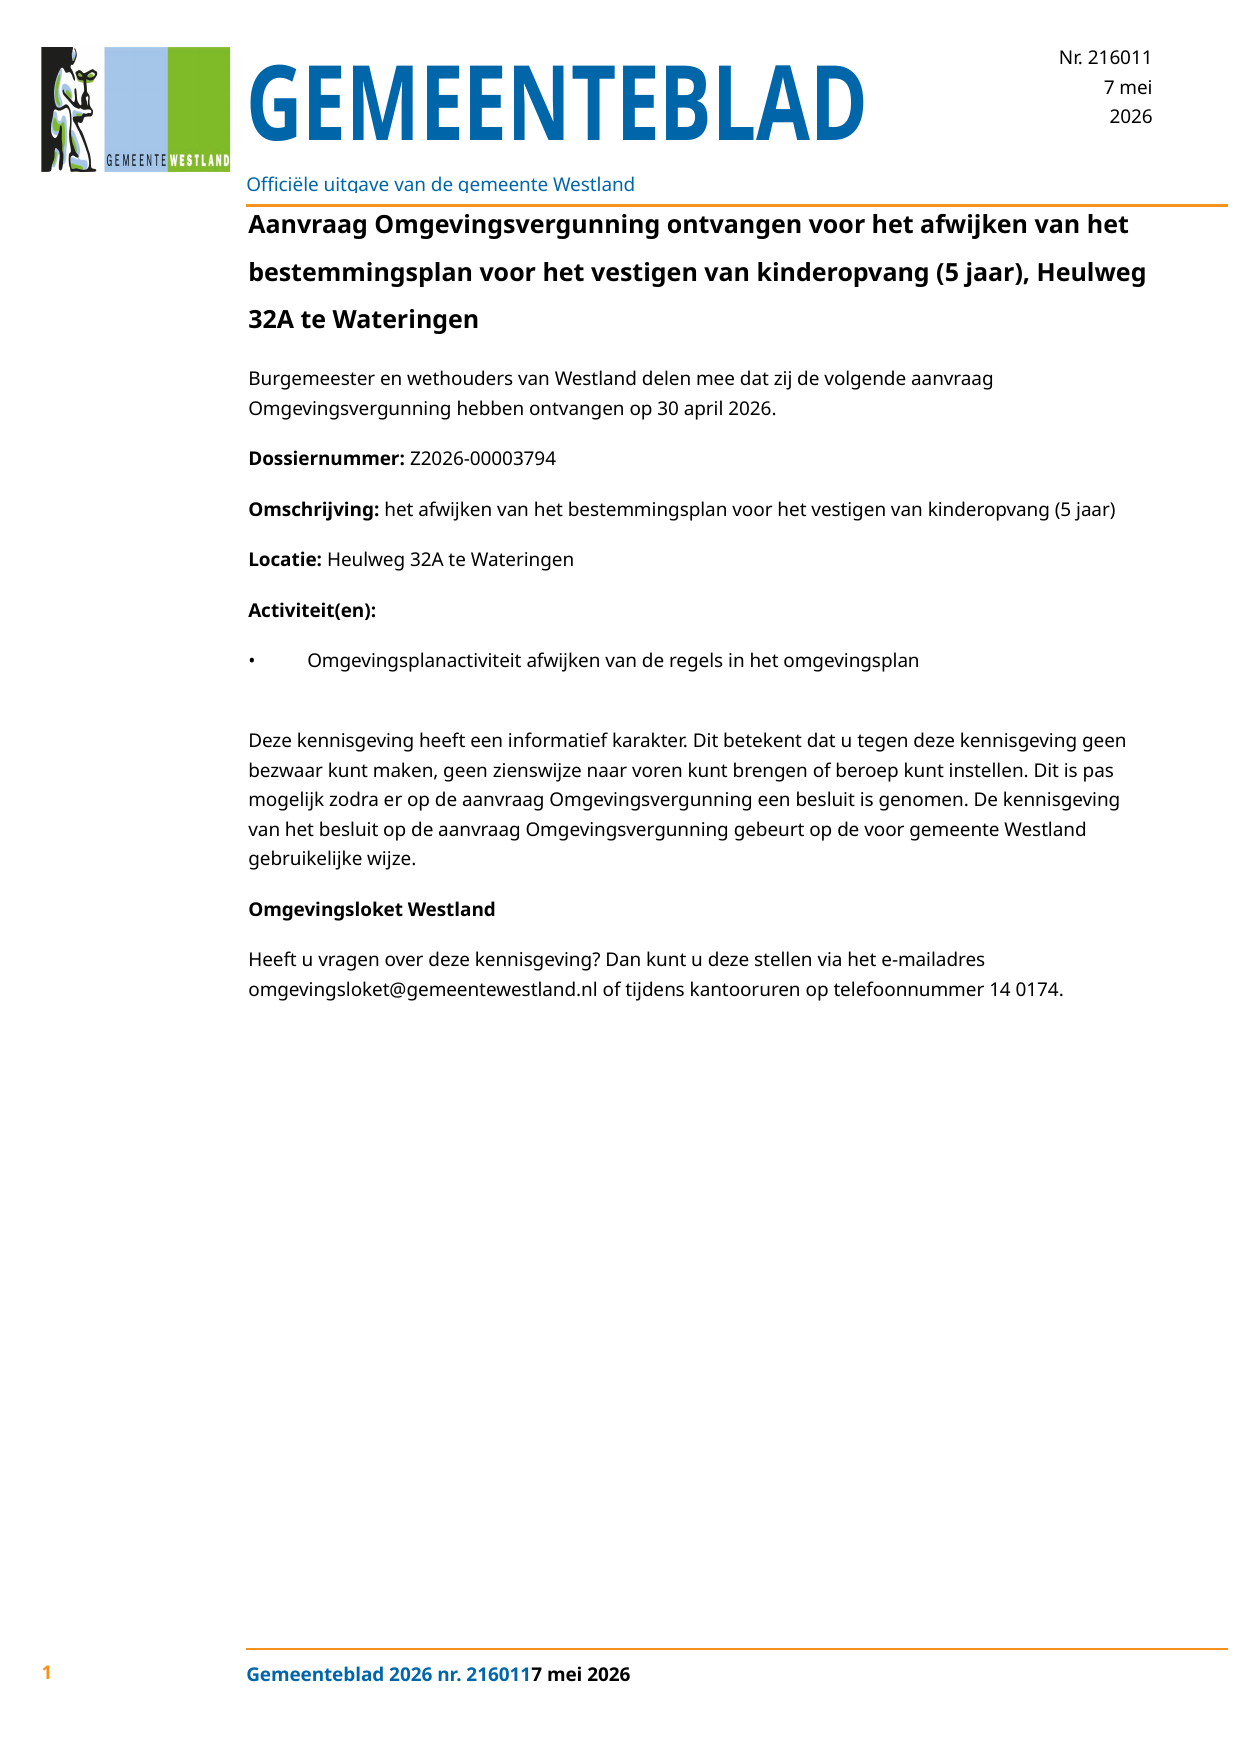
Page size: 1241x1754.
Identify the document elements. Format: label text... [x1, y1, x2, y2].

text Aanvraag Omgevingsvergunning ontvangen voor het afwijken van het bestemmingsplan voor het vestigen van kinderopvang (5 jaar), Heulweg 32A te Wateringen [248, 207, 1152, 336]
text Burgemeester en wethouders van Westland delen mee dat zij de volgende aanvraag Omgevingsvergunning hebben ontvangen op 30 april 2026. [248, 366, 1152, 421]
text Heeft u vragen over deze kennisgeving? Dan kunt u deze stellen via het e-mailadres omgevingsloket@gemeentewestland.nl of tijdens kantooruren op telefoonnummer 14 0174. [248, 946, 1152, 1002]
text Deze kennisgeving heeft een informatief karakter. Dit betekent dat u tegen deze kennisgeving geen bezwaar kunt maken, geen zienswijze naar voren kunt brengen of beroep kunt instellen. Dit is pas mogelijk zodra er op de aanvraag Omgevingsvergunning een besluit is genomen. De kennisgeving van het besluit op de aanvraag Omgevingsvergunning gebeurt op de voor gemeente Westland gebruikelijke wijze. [248, 727, 1152, 871]
list Omgevingsplanactiviteit afwijken van de regels in het omgevingsplan [248, 647, 1152, 673]
picture [41, 47, 231, 172]
text Activiteit(en): [248, 597, 1152, 622]
text Dossiernummer: Z2026-00003794 [248, 446, 1152, 471]
text Omgevingsloket Westland [248, 896, 1152, 922]
text Locatie: Heulweg 32A te Wateringen [248, 546, 1152, 572]
text Omschrijving: het afwijken van het bestemmingsplan voor het vestigen van kinderopvang (5 jaar) [248, 496, 1152, 522]
